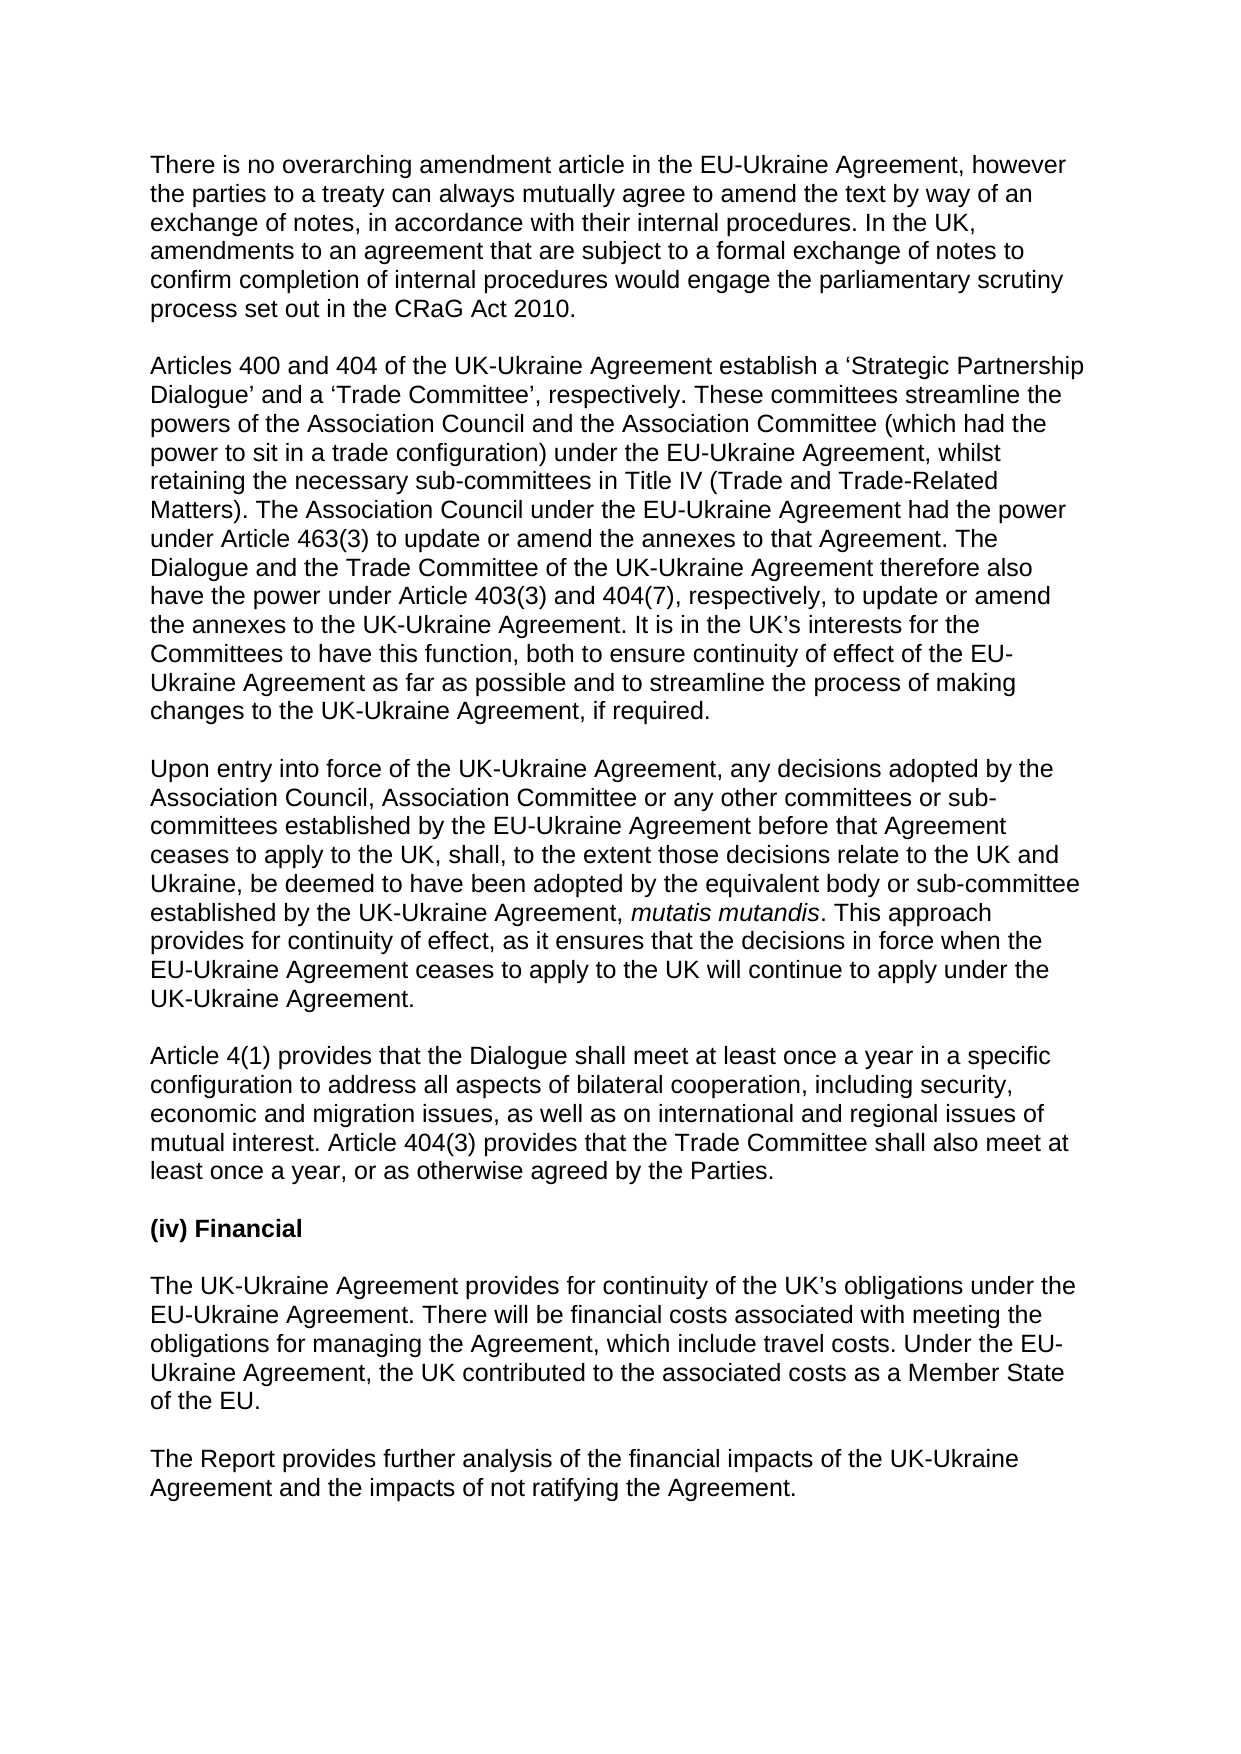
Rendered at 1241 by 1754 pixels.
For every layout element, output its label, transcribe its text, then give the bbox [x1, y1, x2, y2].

text Upon entry into force of the UK-Ukraine Agreement, any decisions adopted by the Association Council, Association Committee or any other committees or sub-committees established by the EU-Ukraine Agreement before that Agreement ceases to apply to the UK, shall, to the extent those decisions relate to the UK and Ukraine, be deemed to have been adopted by the equivalent body or sub-committee established by the UK-Ukraine Agreement, mutatis mutandis. This approach provides for continuity of effect, as it ensures that the decisions in force when the EU-Ukraine Agreement ceases to apply to the UK will continue to apply under the UK-Ukraine Agreement. [150, 754, 1090, 1012]
text The UK-Ukraine Agreement provides for continuity of the UK’s obligations under the EU-Ukraine Agreement. There will be financial costs associated with meeting the obligations for managing the Agreement, which include travel costs. Under the EU-Ukraine Agreement, the UK contributed to the associated costs as a Member State of the EU. [150, 1271, 1090, 1415]
text Articles 400 and 404 of the UK-Ukraine Agreement establish a ‘Strategic Partnership Dialogue’ and a ‘Trade Committee’, respectively. These committees streamline the powers of the Association Council and the Association Committee (which had the power to sit in a trade configuration) under the EU-Ukraine Agreement, whilst retaining the necessary sub-committees in Title IV (Trade and Trade-Related Matters). The Association Council under the EU-Ukraine Agreement had the power under Article 463(3) to update or amend the annexes to that Agreement. The Dialogue and the Trade Committee of the UK-Ukraine Agreement therefore also have the power under Article 403(3) and 404(7), respectively, to update or amend the annexes to the UK-Ukraine Agreement. It is in the UK’s interests for the Committees to have this function, both to ensure continuity of effect of the EU-Ukraine Agreement as far as possible and to streamline the process of making changes to the UK-Ukraine Agreement, if required. [150, 351, 1090, 725]
text (iv) Financial [150, 1214, 1090, 1242]
text Article 4(1) provides that the Dialogue shall meet at least once a year in a specific configuration to address all aspects of bilateral cooperation, including security, economic and migration issues, as well as on international and regional issues of mutual interest. Article 404(3) provides that the Trade Committee shall also meet at least once a year, or as otherwise agreed by the Parties. [150, 1041, 1090, 1185]
text There is no overarching amendment article in the EU-Ukraine Agreement, however the parties to a treaty can always mutually agree to amend the text by way of an exchange of notes, in accordance with their internal procedures. In the UK, amendments to an agreement that are subject to a formal exchange of notes to confirm completion of internal procedures would engage the parliamentary scrutiny process set out in the CRaG Act 2010. [150, 150, 1090, 322]
text The Report provides further analysis of the financial impacts of the UK-Ukraine Agreement and the impacts of not ratifying the Agreement. [150, 1444, 1090, 1501]
